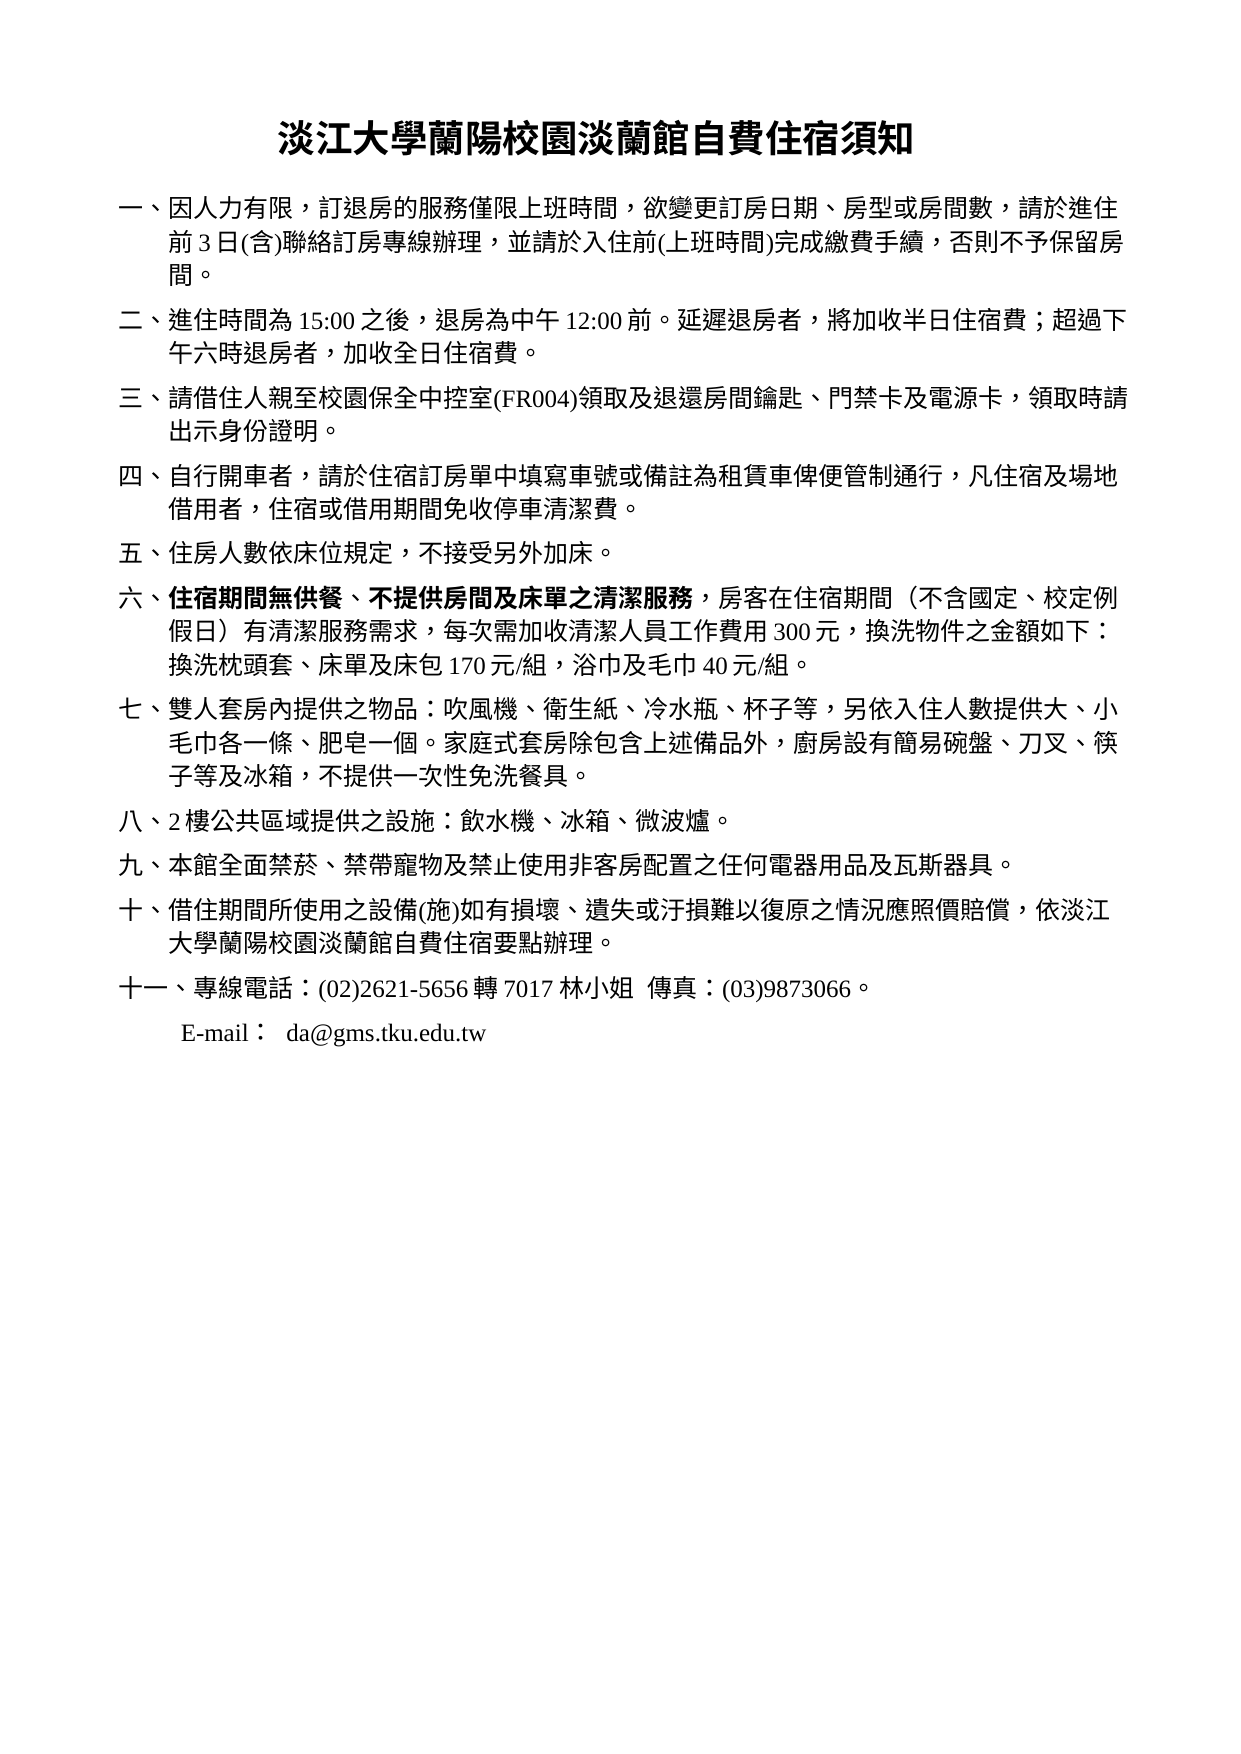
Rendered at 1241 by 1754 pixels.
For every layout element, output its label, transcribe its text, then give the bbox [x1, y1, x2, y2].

text 四、自行開車者，請於住宿訂房單中填寫車號或備註為租賃車俾便管制通行，凡住宿及場地借用者，住宿或借用期間免收停車清潔費。 [118, 458, 1128, 525]
text 十一、專線電話：(02)2621-5656轉7017 林小姐 傳真：(03)9873066。 [118, 970, 1074, 1004]
text 淡江大學蘭陽校園淡蘭館自費住宿須知 [118, 119, 1074, 161]
text 八、2樓公共區域提供之設施：飲水機、冰箱、微波爐。 [118, 803, 1128, 837]
text 六、住宿期間無供餐、不提供房間及床單之清潔服務，房客在住宿期間（不含國定、校定例假日）有清潔服務需求，每次需加收清潔人員工作費用300元，換洗物件之金額如下：換洗枕頭套、床單及床包170元/組，浴巾及毛巾40元/組。 [118, 581, 1128, 681]
text E-mail： da@gms.tku.edu.tw [118, 1015, 1074, 1048]
text 二、進住時間為15:00之後，退房為中午12:00前。延遲退房者，將加收半日住宿費；超過下午六時退房者，加收全日住宿費。 [118, 302, 1128, 369]
text 五、住房人數依床位規定，不接受另外加床。 [118, 536, 1074, 569]
text 十、借住期間所使用之設備(施)如有損壞、遺失或汙損難以復原之情況應照價賠償，依淡江大學蘭陽校園淡蘭館自費住宿要點辦理。 [118, 892, 1128, 959]
text 九、本館全面禁菸、禁帶寵物及禁止使用非客房配置之任何電器用品及瓦斯器具。 [118, 848, 1074, 881]
text 一、因人力有限，訂退房的服務僅限上班時間，欲變更訂房日期、房型或房間數，請於進住前3日(含)聯絡訂房專線辦理，並請於入住前(上班時間)完成繳費手續，否則不予保留房間。 [118, 191, 1128, 291]
text 七、雙人套房內提供之物品：吹風機、衛生紙、冷水瓶、杯子等，另依入住人數提供大、小毛巾各一條、肥皂一個。家庭式套房除包含上述備品外，廚房設有簡易碗盤、刀叉、筷子等及冰箱，不提供一次性免洗餐具。 [118, 692, 1128, 792]
text 三、請借住人親至校園保全中控室(FR004)領取及退還房間鑰匙、門禁卡及電源卡，領取時請出示身份證明。 [118, 380, 1128, 447]
